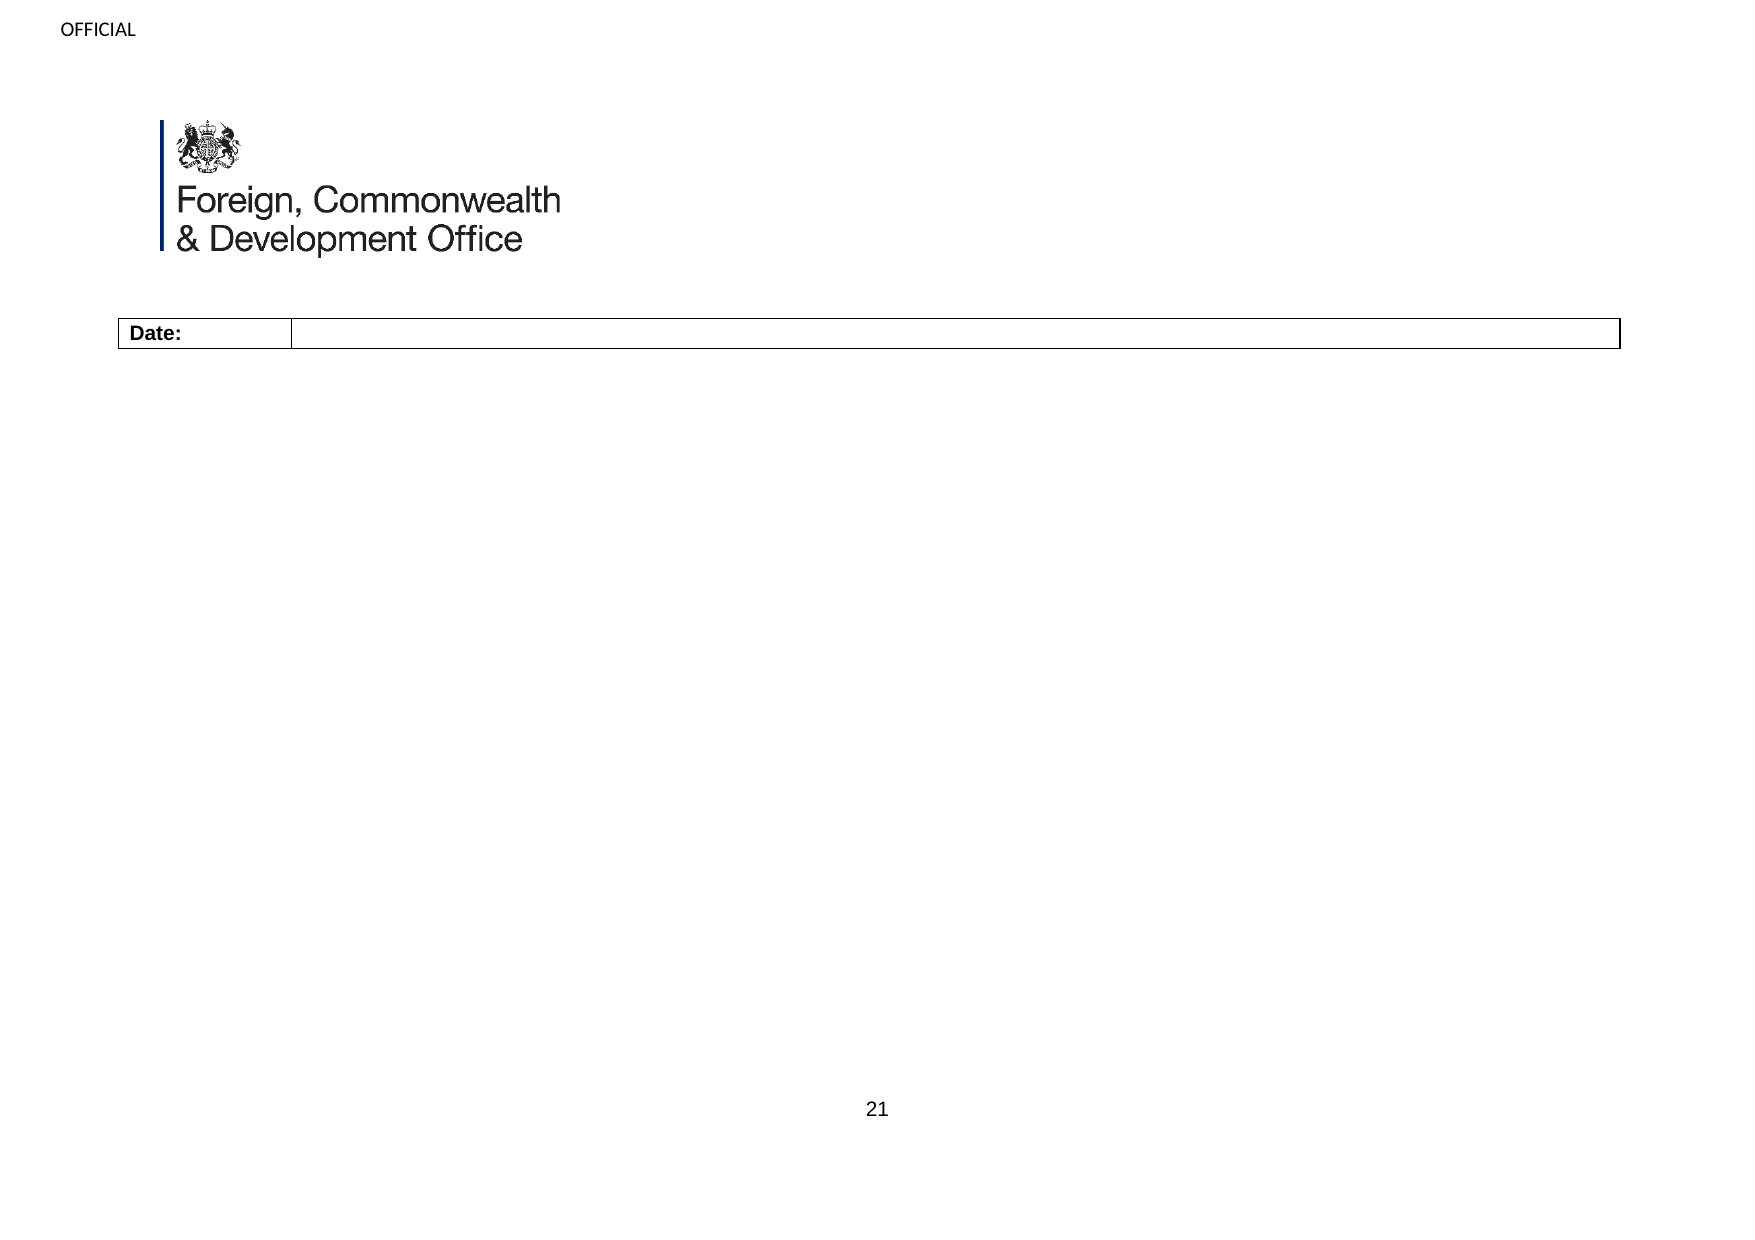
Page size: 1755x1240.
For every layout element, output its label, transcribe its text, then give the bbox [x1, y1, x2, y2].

table_cell Date: [119, 319, 291, 348]
picture [160, 120, 562, 258]
table_cell [292, 319, 1619, 348]
